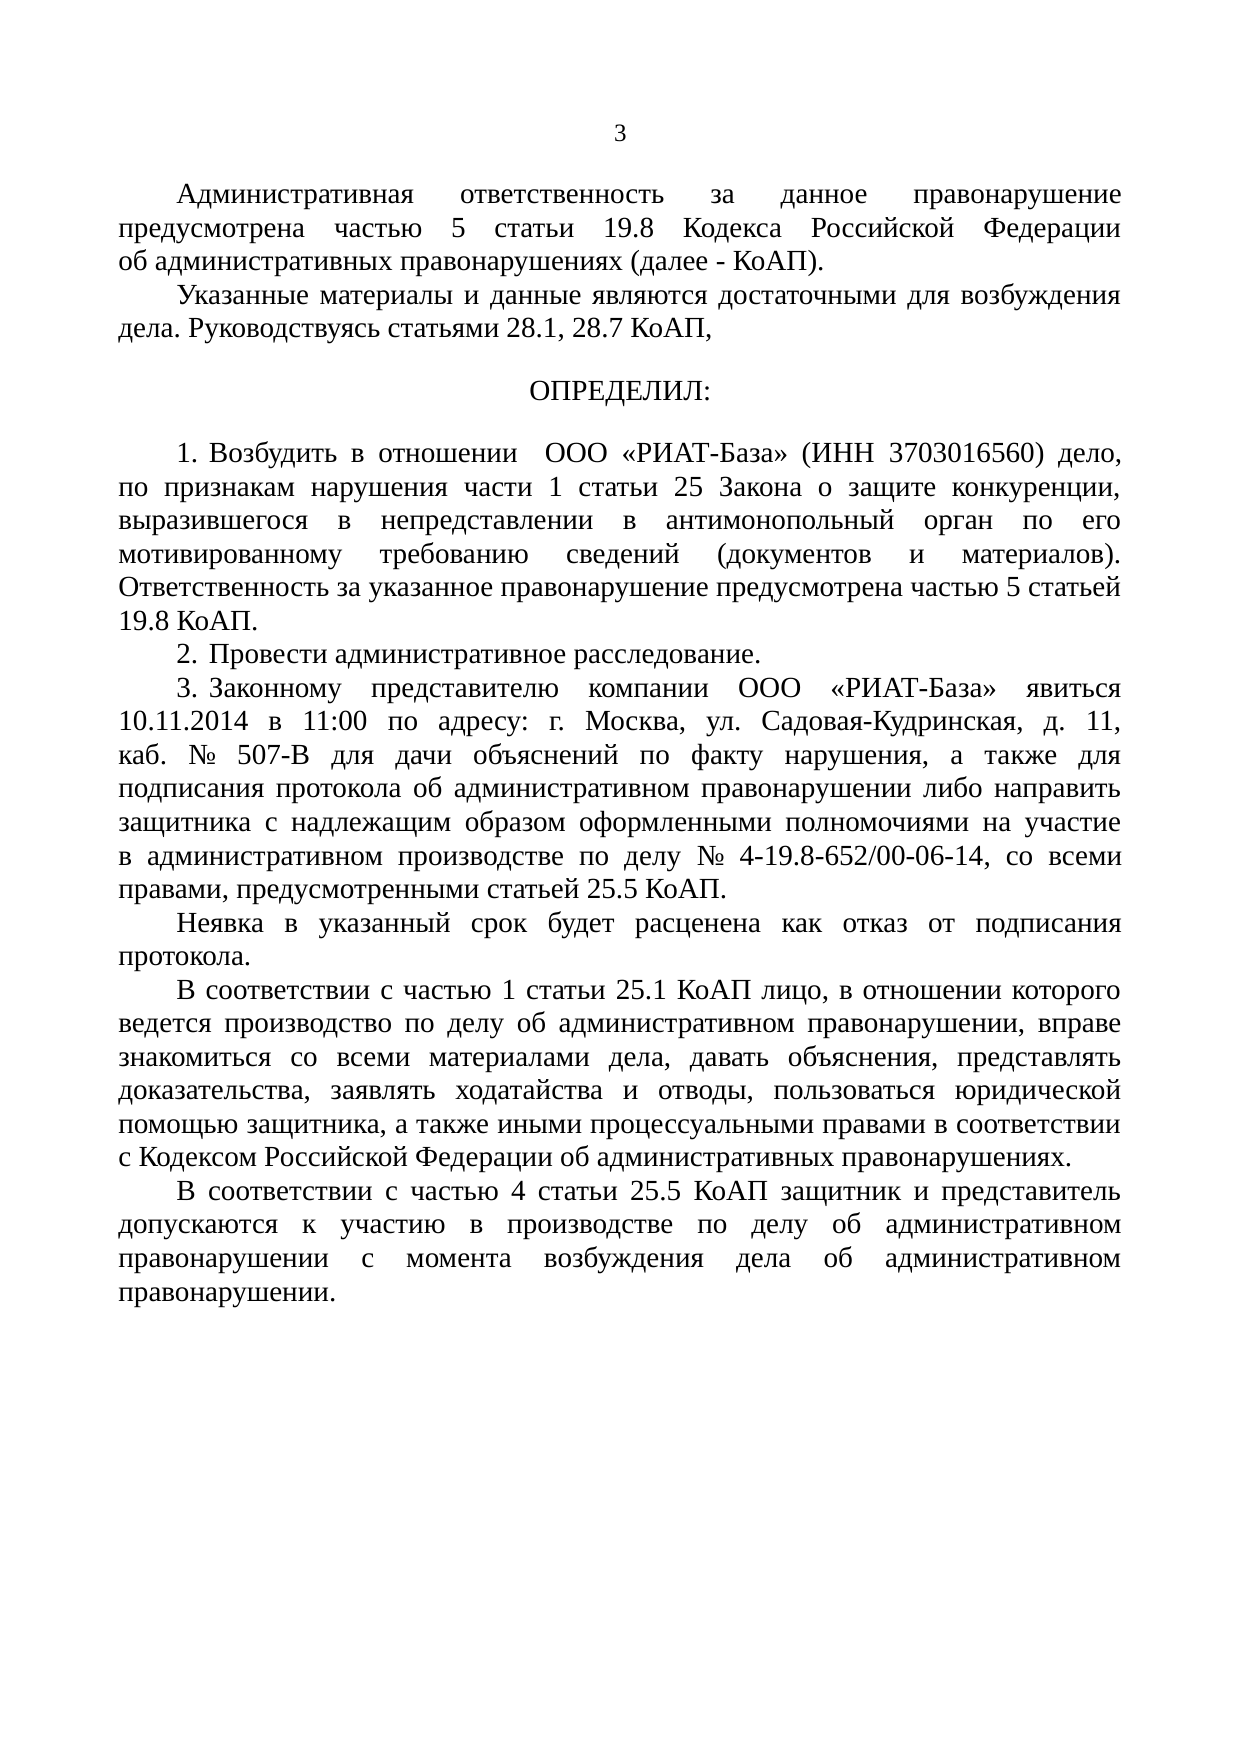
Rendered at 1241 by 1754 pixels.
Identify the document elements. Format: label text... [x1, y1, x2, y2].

text 2. Провести административное расследование. [118, 636, 1122, 670]
text ОПРЕДЕЛИЛ: [118, 373, 1122, 406]
text В соответствии с частью 1 статьи 25.1 КоАП лицо, в отношении которого ведется производство по делу об административном правонарушении, вправе знакомиться со всеми материалами дела, давать объяснения, представлять доказательства, заявлять ходатайства и отводы, пользоваться юридической помощью защитника, а также иными процессуальными правами в соответствии с Кодексом Российской Федерации об административных правонарушениях. [118, 972, 1122, 1173]
text 1. Возбудить в отношении ООО «РИАТ-База» (ИНН 3703016560) дело, по признакам нарушения части 1 статьи 25 Закона о защите конкуренции, выразившегося в непредставлении в антимонопольный орган по его мотивированному требованию сведений (документов и материалов). Ответственность за указанное правонарушение предусмотрена частью 5 статьей 19.8 КоАП. [118, 435, 1122, 636]
text В соответствии с частью 4 статьи 25.5 КоАП защитник и представитель допускаются к участию в производстве по делу об административном правонарушении с момента возбуждения дела об административном правонарушении. [118, 1173, 1122, 1307]
text Административная ответственность за данное правонарушение предусмотрена частью 5 статьи 19.8 Кодекса Российской Федерации об административных правонарушениях (далее - КоАП). [118, 176, 1122, 277]
text 3. Законному представителю компании ООО «РИАТ-База» явиться 10.11.2014 в 11:00 по адресу: г. Москва, ул. Садовая-Кудринская, д. 11, каб. № 507-В для дачи объяснений по факту нарушения, а также для подписания протокола об административном правонарушении либо направить защитника с надлежащим образом оформленными полномочиями на участие в административном производстве по делу № 4-19.8-652/00-06-14, со всеми правами, предусмотренными статьей 25.5 КоАП. [118, 670, 1122, 905]
text Указанные материалы и данные являются достаточными для возбуждения дела. Руководствуясь статьями 28.1, 28.7 КоАП, [118, 277, 1122, 344]
text Неявка в указанный срок будет расценена как отказ от подписания протокола. [118, 905, 1122, 972]
